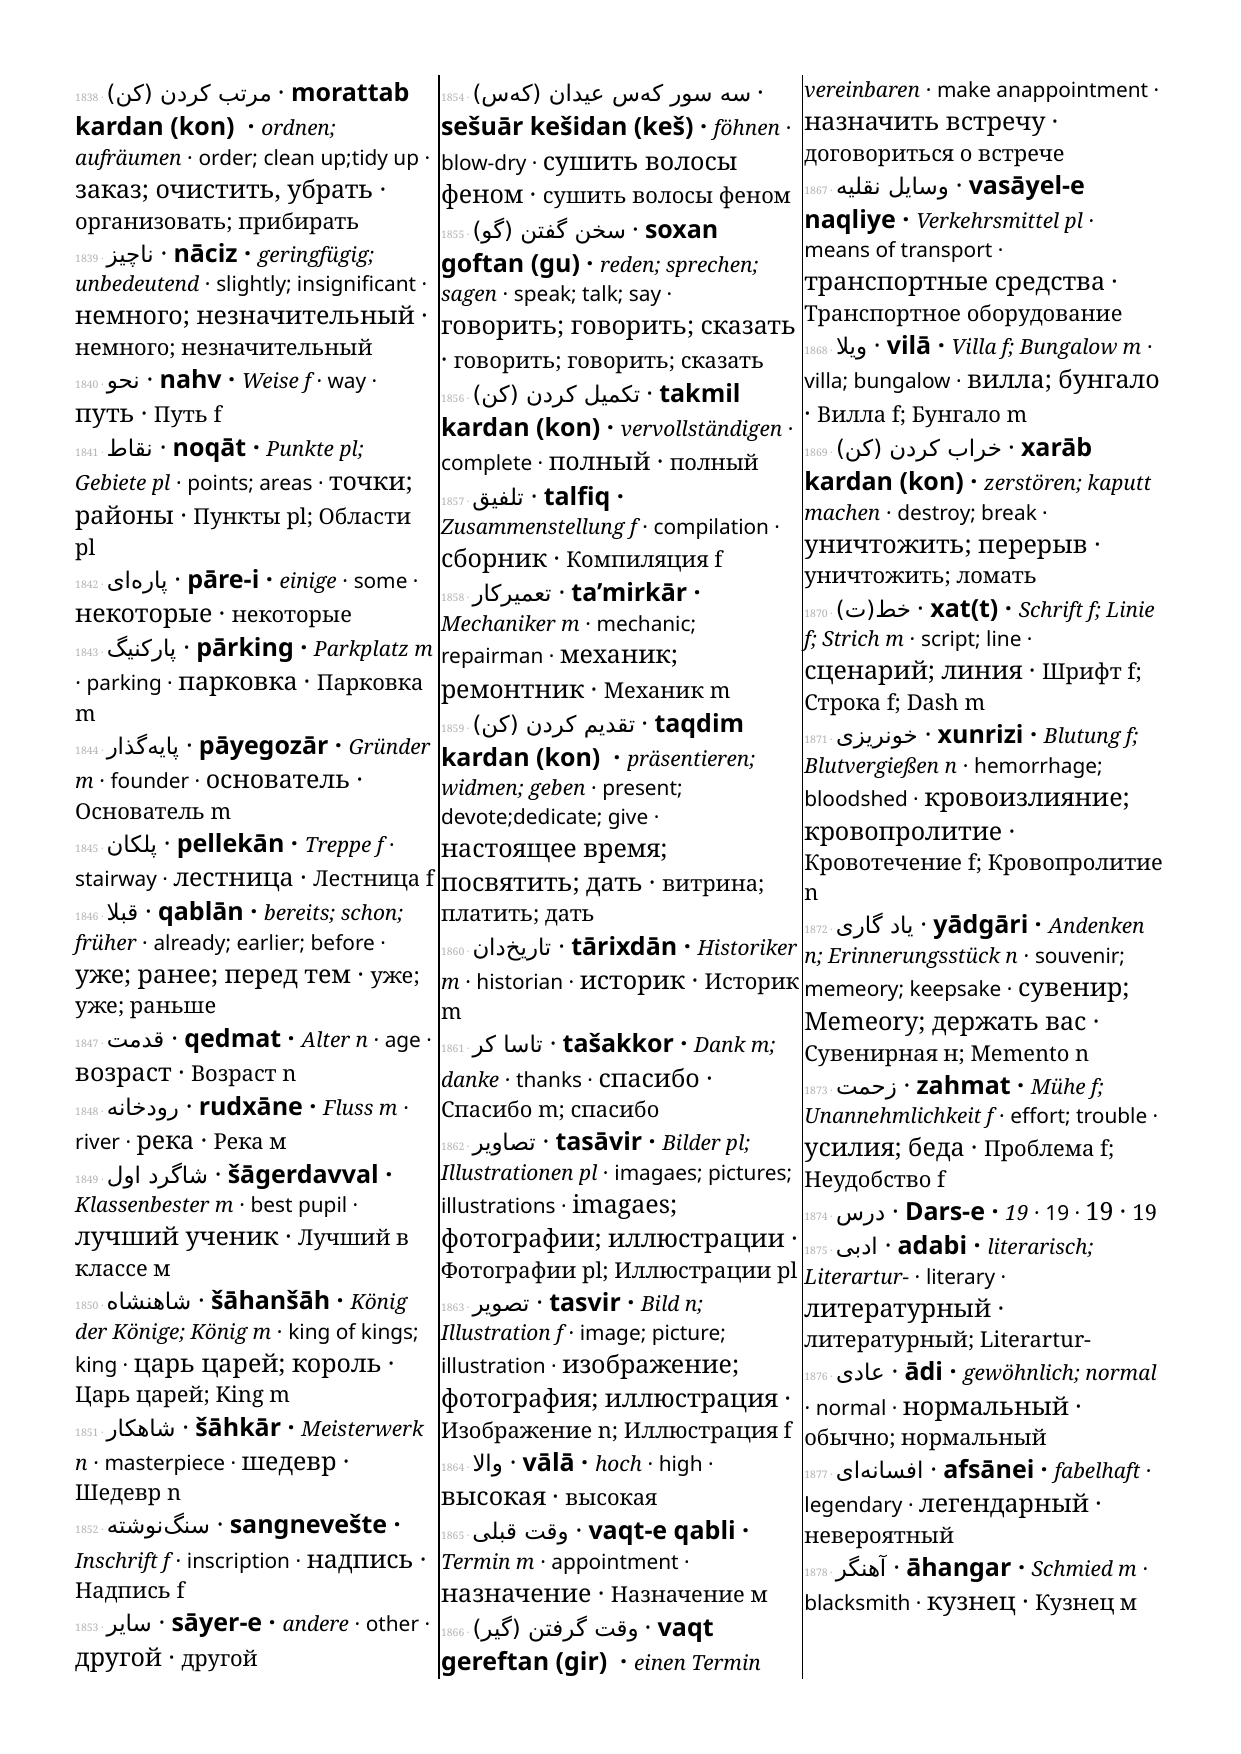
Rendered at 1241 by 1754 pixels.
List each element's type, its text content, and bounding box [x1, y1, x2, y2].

text 1867 · وسایل نقلیه · vasāyel-e naqliye · Verkehrsmittel pl · means of transport · транспортные средства · Транспортное оборудование [804, 167, 1166, 328]
text 1874 · درس · Dars-e · 19 · 19 · 19 · 19 [804, 1194, 1166, 1228]
text 1859 · تقدیم کردن (کن) · taqdim kardan (kon) · präsentieren; widmen; geben · present; devote;dedicate; give · настоящее время; посвятить; дать · витрина; платить; дать [441, 705, 799, 928]
text 1841 · نقاط · noqāt · Punkte pl; Gebiete pl · points; areas · точки; районы · Пункты pl; Области pl [75, 430, 436, 562]
text 1861 · تاسا کر · tašakkor · Dank m; danke · thanks · спасибо · Спасибо m; спасибо [441, 1026, 799, 1124]
text 1848 · رودخانه · rudxāne · Fluss m · river · река · Река м [75, 1088, 436, 1157]
text 1873 · زحمت · zahmat · Mühe f; Unannehmlichkeit f · effort; trouble · усилия; беда · Проблема f; Неудобство f [804, 1067, 1166, 1194]
text 1842 · پاره‌ای · pāre-i · einige · some · некоторые · некоторые [75, 562, 436, 630]
text 1854 · سه سور که‌‌س عیدان (که‌‌س) · sešuār kešidan (keš) · föhnen · blow-dry · сушить волосы феном · сушить волосы феном [441, 75, 799, 211]
text 1843 · پارکنیگ · pārking · Parkplatz m · parking · парковка · Парковка m [75, 630, 436, 728]
text 1839 · ناچیز · nāciz · geringfügig; unbedeutend · slightly; insignificant · немного; незначительный · немного; незначительный [75, 235, 436, 362]
text 1838 · مرتب کردن (کن) · morattab kardan (kon) · ordnen; aufräumen · order; clean up;tidy up · заказ; очистить, убрать · организовать; прибирать [75, 75, 436, 235]
text 1840 · نحو · nahv · Weise f · way · путь · Путь f [75, 362, 436, 430]
text 1853 · سایر · sāyer-e · andere · other · другой · другой [75, 1605, 436, 1673]
text 1866 · وقت گرفتن (گیر) · vaqt gereftan (gir) · einen Termin vereinbaren · make anappointment · назначить встречу · договориться о встрече [441, 1609, 799, 1678]
text 1865 · وقت قبلی · vaqt-e qabli · Termin m · appointment · назначение · Назначение м [441, 1513, 799, 1609]
text 1875 · ادبی · adabi · literarisch; Literartur‐ · literary · литературный · литературный; Literartur- [804, 1228, 1166, 1354]
text 1862 · تصاویر · tasāvir · Bilder pl; Illustrationen pl · imagaes; pictures; illustrations · imagaes; фотографии; иллюстрации · Фотографии pl; Иллюстрации pl [441, 1124, 799, 1284]
text 1866 · وقت گرفتن (گیر) · vaqt gereftan (gir) · einen Termin vereinbaren · make anappointment · назначить встречу · договориться о встрече [804, 75, 1166, 167]
text 1870 · خط(ت) · xat(t) · Schrift f; Linie f; Strich m · script; line · сценарий; линия · Шрифт f; Строка f; Dash m [804, 590, 1166, 717]
text 1872 · یاد گاری · yādgāri · Andenken n; Erinnerungsstück n · souvenir; memeory; keepsake · сувенир; Memeory; держать вас · Сувенирная н; Memento n [804, 907, 1166, 1067]
text 1864 · والا · vālā · hoch · high · высокая · высокая [441, 1445, 799, 1513]
text 1847 · قدمت · qedmat · Alter n · age · возраст · Возраст n [75, 1020, 436, 1088]
text 1852 · سنگ‌نوشته · sangnevešte · Inschrift f · inscription · надпись · Надпись f [75, 1507, 436, 1605]
text 1851 · شاهکار · šāhkār · Meisterwerk n · masterpiece · шедевр · Шедевр n [75, 1409, 436, 1507]
text 1863 · تصویر · tasvir · Bild n; Illustration f · image; picture; illustration · изображение; фотография; иллюстрация · Изображение n; Иллюстрация f [441, 1284, 799, 1445]
text 1871 · خونریزی · xunrizi · Blutung f; Blutvergießen n · hemorrhage; bloodshed · кровоизлияние; кровопролитие · Кровотечение f; Кровопролитие n [804, 717, 1166, 907]
text 1858 · تعمیرکار · ta’mirkār · Mechaniker m · mechanic; repairman · механик; ремонтник · Механик m [441, 575, 799, 705]
text 1846 · قبلا · qablān · bereits; schon; früher · already; earlier; before · уже; ранее; перед тем · уже; уже; раньше [75, 894, 436, 1020]
text 1860 · تاریخ‌دان · tārixdān · Historiker m · historian · историк · Историк m [441, 928, 799, 1026]
text 1857 · تلفیق · talfiq · Zusammenstellung f · compilation · сборник · Компиляция f [441, 478, 799, 575]
text 1869 · خراب کردن (کن) · xarāb kardan (kon) · zerstören; kaputt machen · destroy; break · уничтожить; перерыв · уничтожить; ломать [804, 430, 1166, 590]
text 1855 · سخن گفتن (گو) · soxan goftan (gu) · reden; sprechen; sagen · speak; talk; say · говорить; говорить; сказать · говорить; говорить; сказать [441, 211, 799, 376]
text 1878 · آهنگر · āhangar · Schmied m · blacksmith · кузнец · Кузнец м [804, 1550, 1166, 1618]
text 1844 · پایه‌گذار · pāyegozār · Gründer m · founder · основатель · Основатель m [75, 728, 436, 826]
text 1856 · تکمیل کردن (کن) · takmil kardan (kon) · vervollständigen · complete · полный · полный [441, 376, 799, 478]
text 1849 · شاگرد اول · šāgerdavval · Klassenbester m · best pupil · лучший ученик · Лучший в классе м [75, 1157, 436, 1283]
text 1845 · پلکان · pellekān · Treppe f · stairway · лестница · Лестница f [75, 826, 436, 894]
text 1868 · ویلا · vilā · Villa f; Bungalow m · villa; bungalow · вилла; бунгало · Вилла f; Бунгало m [804, 328, 1166, 430]
text 1876 · عادی · ādi · gewöhnlich; normal · normal · нормальный · обычно; нормальный [804, 1354, 1166, 1452]
text 1877 · افسانه‌ای · afsānei · fabelhaft · legendary · легендарный · невероятный [804, 1452, 1166, 1550]
text 1850 · شاهنشاه · šāhanšāh · König der Könige; König m · king of kings; king · царь царей; король · Царь царей; King m [75, 1283, 436, 1409]
